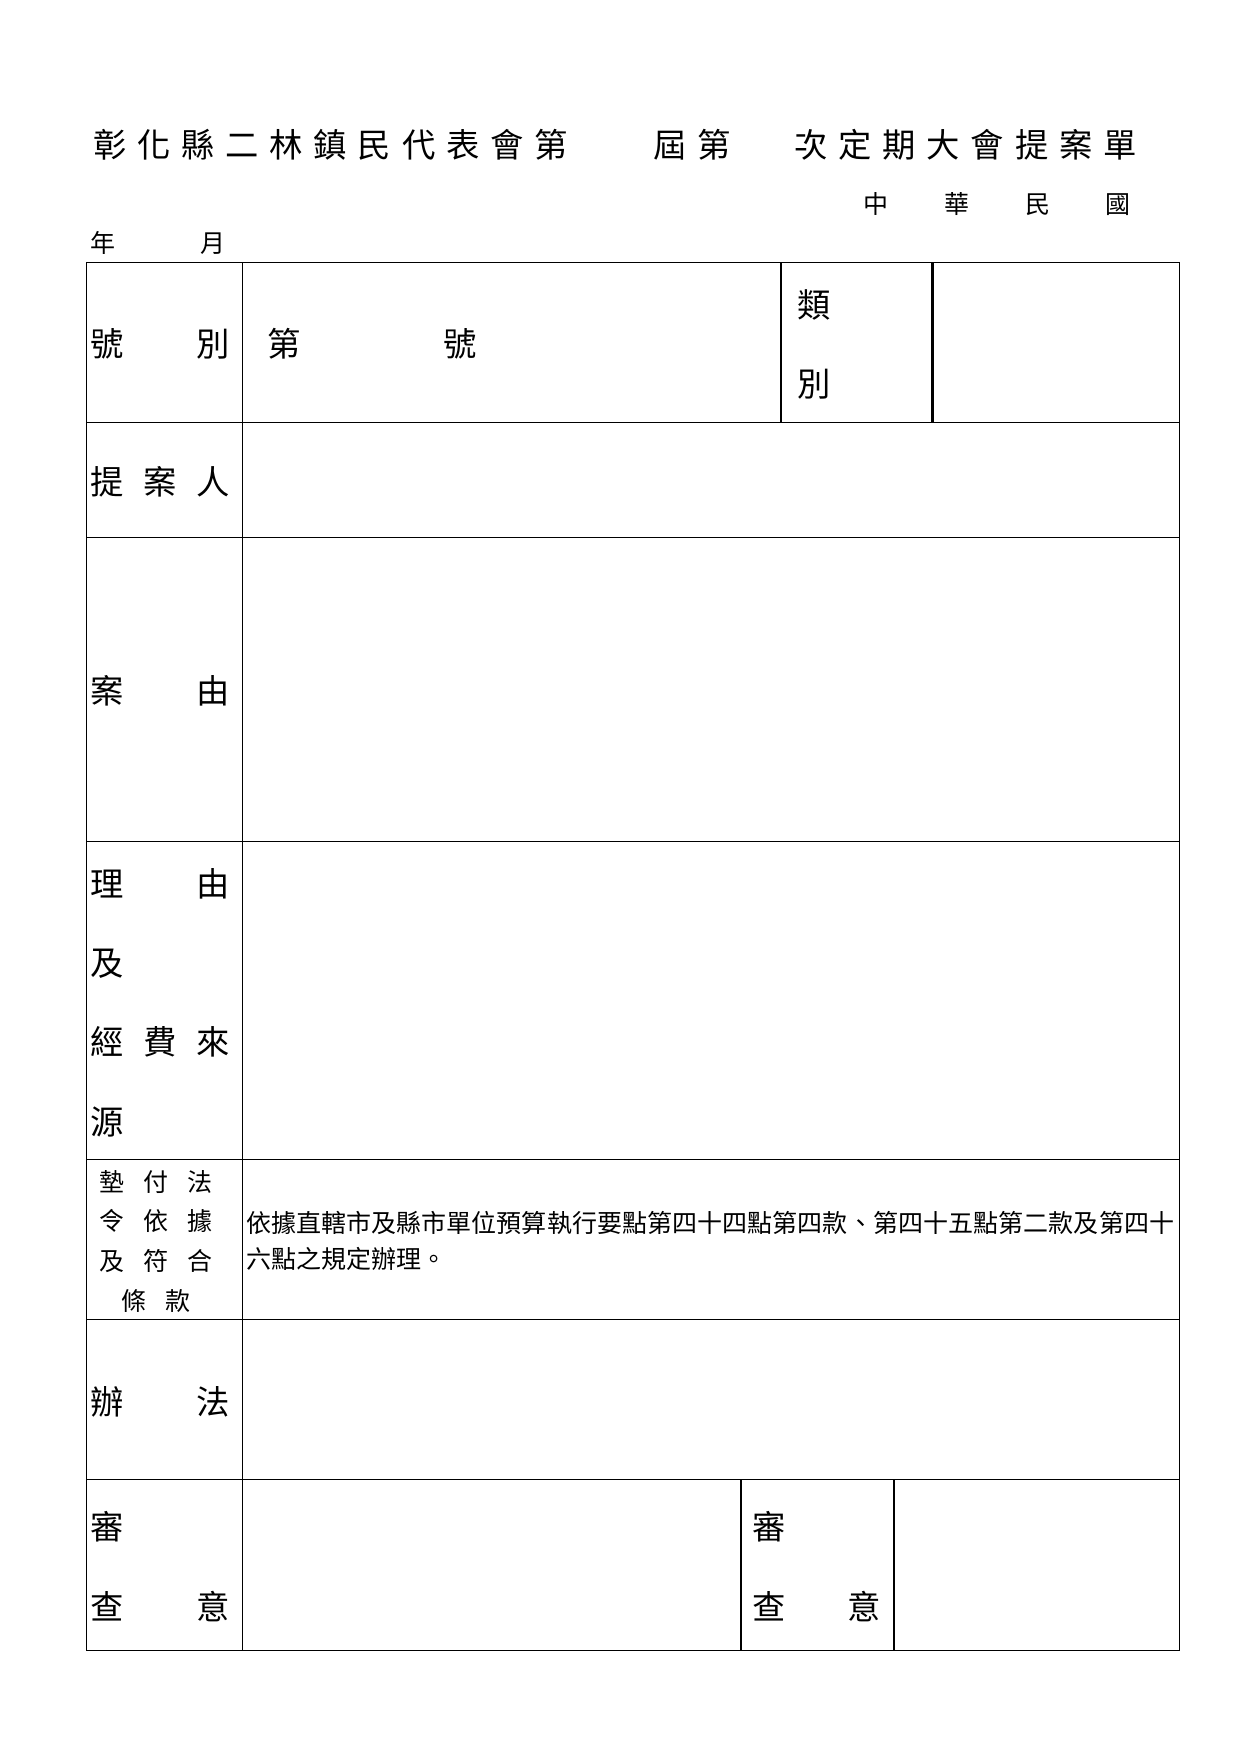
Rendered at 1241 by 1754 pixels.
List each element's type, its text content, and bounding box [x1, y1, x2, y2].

table_cell 理 由 及 經費來源 [87, 842, 242, 1159]
table_cell [895, 1480, 1179, 1650]
table_cell 案 由 [87, 538, 242, 841]
table_header 號 別 [87, 263, 242, 422]
table_cell 辦 法 [87, 1320, 242, 1479]
table_header 類 別 [782, 263, 931, 422]
table_cell [243, 538, 1179, 841]
table_cell [243, 1320, 1179, 1479]
table_cell 墊付法令依據及符合條款 [87, 1160, 242, 1319]
table_header [934, 263, 1179, 422]
table_cell 審 查意 [87, 1480, 242, 1650]
text 中華民國 年 月 [90, 182, 1150, 262]
table_cell [243, 842, 1179, 1159]
table_header 第 號 [243, 263, 780, 422]
table_cell 依據直轄市及縣市單位預算執行要點第四十四點第四款、第四十五點第二款及第四十六點之規定辦理。 [243, 1160, 1179, 1319]
table_cell 審 查意 [742, 1480, 893, 1650]
table_cell [243, 423, 1179, 537]
table_cell 提案人 [87, 423, 242, 537]
table_cell [243, 1480, 740, 1650]
text 彰化縣二林鎮民代表會第 屆第 次定期大會提案單 [90, 103, 1150, 182]
